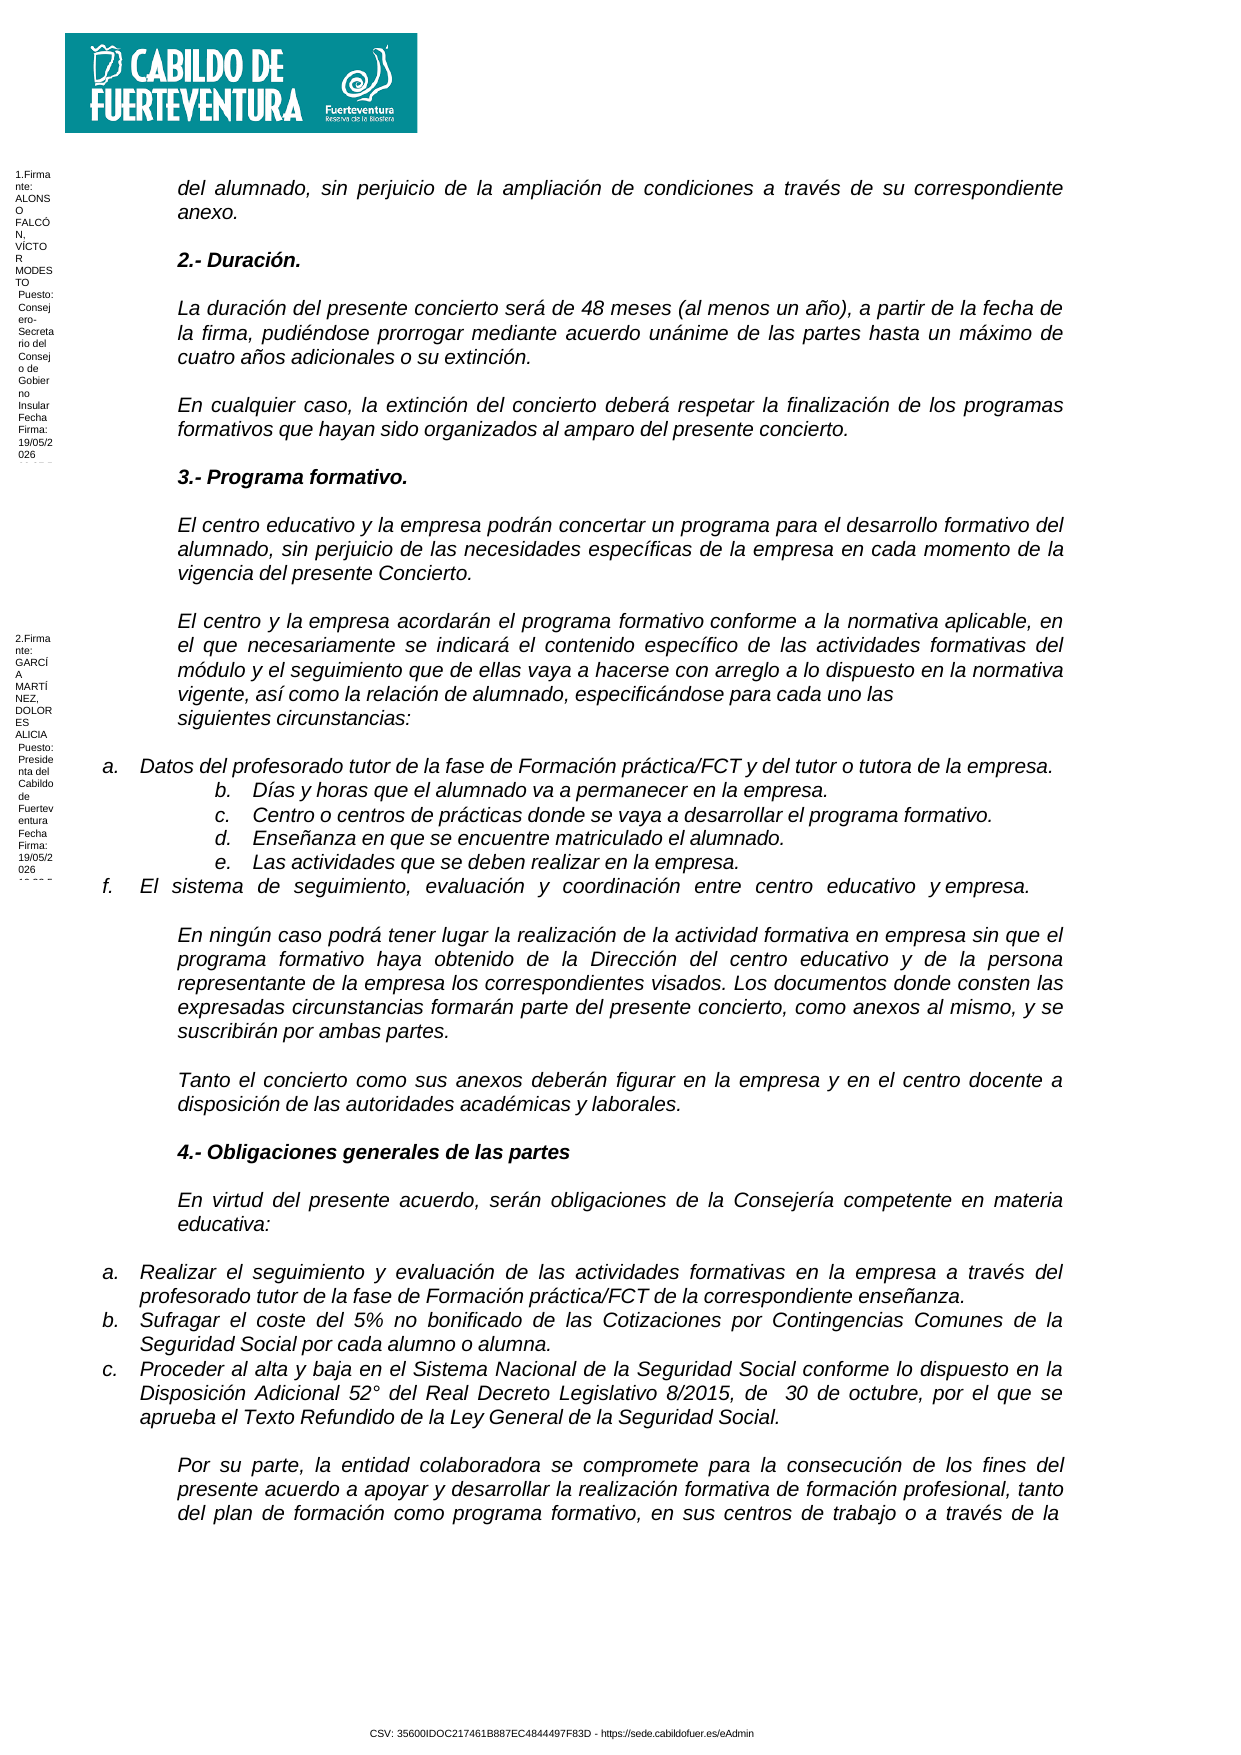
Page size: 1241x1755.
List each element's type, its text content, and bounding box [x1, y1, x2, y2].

text En ningún caso podrá tener lugar la realización de la actividad formativa en empresa sin que el programa formativo haya obtenido de la Dirección del centro educativo y de la persona representante de la empresa los correspondientes visados. Los documentos donde consten las expresadas circunstancias formarán parte del presente concierto, como anexos al mismo, y se suscribirán por ambas partes. [177, 923, 1064, 1043]
subtitle 4.- Obligaciones generales de las partes [177, 1140, 1086, 1164]
text Puesto: Consejero-Secretario del Consejo de Gobierno Insular Fecha Firma: 19/05/2026 09:37:58 [18, 289, 54, 463]
text El centro educativo y la empresa podrán concertar un programa para el desarrollo formativo del alumnado, sin perjuicio de las necesidades específicas de la empresa en cada momento de la vigencia del presente Concierto. [177, 513, 1064, 585]
text En virtud del presente acuerdo, serán obligaciones de la Consejería competente en materia educativa: [177, 1188, 1064, 1236]
text 1.Firmante: ALONSO FALCÓN, VÍCTOR MODESTO [15, 169, 54, 288]
list Las actividades que se deben realizar en la empresa. [214, 850, 1086, 874]
text Tanto el concierto como sus anexos deberán figurar en la empresa y en el centro docente a disposición de las autoridades académicas y laborales. [177, 1067, 1064, 1116]
subtitle 3.- Programa formativo. [177, 465, 1086, 489]
text El centro y la empresa acordarán el programa formativo conforme a la normativa aplicable, en el que necesariamente se indicará el contenido específico de las actividades formativas del módulo y el seguimiento que de ellas vaya a hacerse con arreglo a lo dispuesto en la normativa vigente, así como la relación de alumnado, especificándose para cada uno las [177, 609, 1064, 706]
subtitle 2.- Duración. [177, 248, 1086, 272]
list Realizar el seguimiento y evaluación de las actividades formativas en la empresa a través del profesorado tutor de la fase de Formación práctica/FCT de la correspondiente enseñanza. [102, 1260, 1064, 1308]
list Centro o centros de prácticas donde se vaya a desarrollar el programa formativo. [214, 802, 1086, 827]
text [13, 631, 54, 879]
text [13, 167, 54, 463]
text Por su parte, la entidad colaboradora se compromete para la consecución de los fines del presente acuerdo a apoyar y desarrollar la realización formativa de formación profesional, tanto del plan de formación como programa formativo, en sus centros de trabajo o a través de la [177, 1453, 1064, 1525]
list Proceder al alta y baja en el Sistema Nacional de la Seguridad Social conforme lo dispuesto en la Disposición Adicional 52° del Real Decreto Legislativo 8/2015, de 30 de octubre, por el que se aprueba el Texto Refundido de la Ley General de la Seguridad Social. [102, 1356, 1064, 1429]
text Puesto: Presidenta del Cabildo de Fuerteventura Fecha Firma: 19/05/2026 10:22:59 [18, 741, 54, 879]
list Sufragar el coste del 5% no bonificado de las Cotizaciones por Contingencias Comunes de la Seguridad Social por cada alumno o alumna. [102, 1308, 1064, 1356]
text 2.Firmante: GARCÍA MARTÍNEZ, DOLORES ALICIA [15, 633, 54, 741]
list Datos del profesorado tutor de la fase de Formación práctica/FCT y del tutor o tutora de la empresa. [102, 754, 1064, 778]
text La duración del presente concierto será de 48 meses (al menos un año), a partir de la fecha de la firma, pudiéndose prorrogar mediante acuerdo unánime de las partes hasta un máximo de cuatro años adicionales o su extinción. [177, 296, 1064, 369]
text del alumnado, sin perjuicio de la ampliación de condiciones a través de su correspondiente anexo. [177, 176, 1064, 224]
text siguientes circunstancias: [177, 706, 1086, 730]
text En cualquier caso, la extinción del concierto deberá respetar la finalización de los programas formativos que hayan sido organizados al amparo del presente concierto. [177, 392, 1064, 441]
list Enseñanza en que se encuentre matriculado el alumnado. [214, 827, 1086, 850]
list El sistema de seguimiento, evaluación y coordinación entre centro educativo y empresa. [102, 874, 1063, 898]
list Días y horas que el alumnado va a permanecer en la empresa. [214, 778, 1086, 802]
